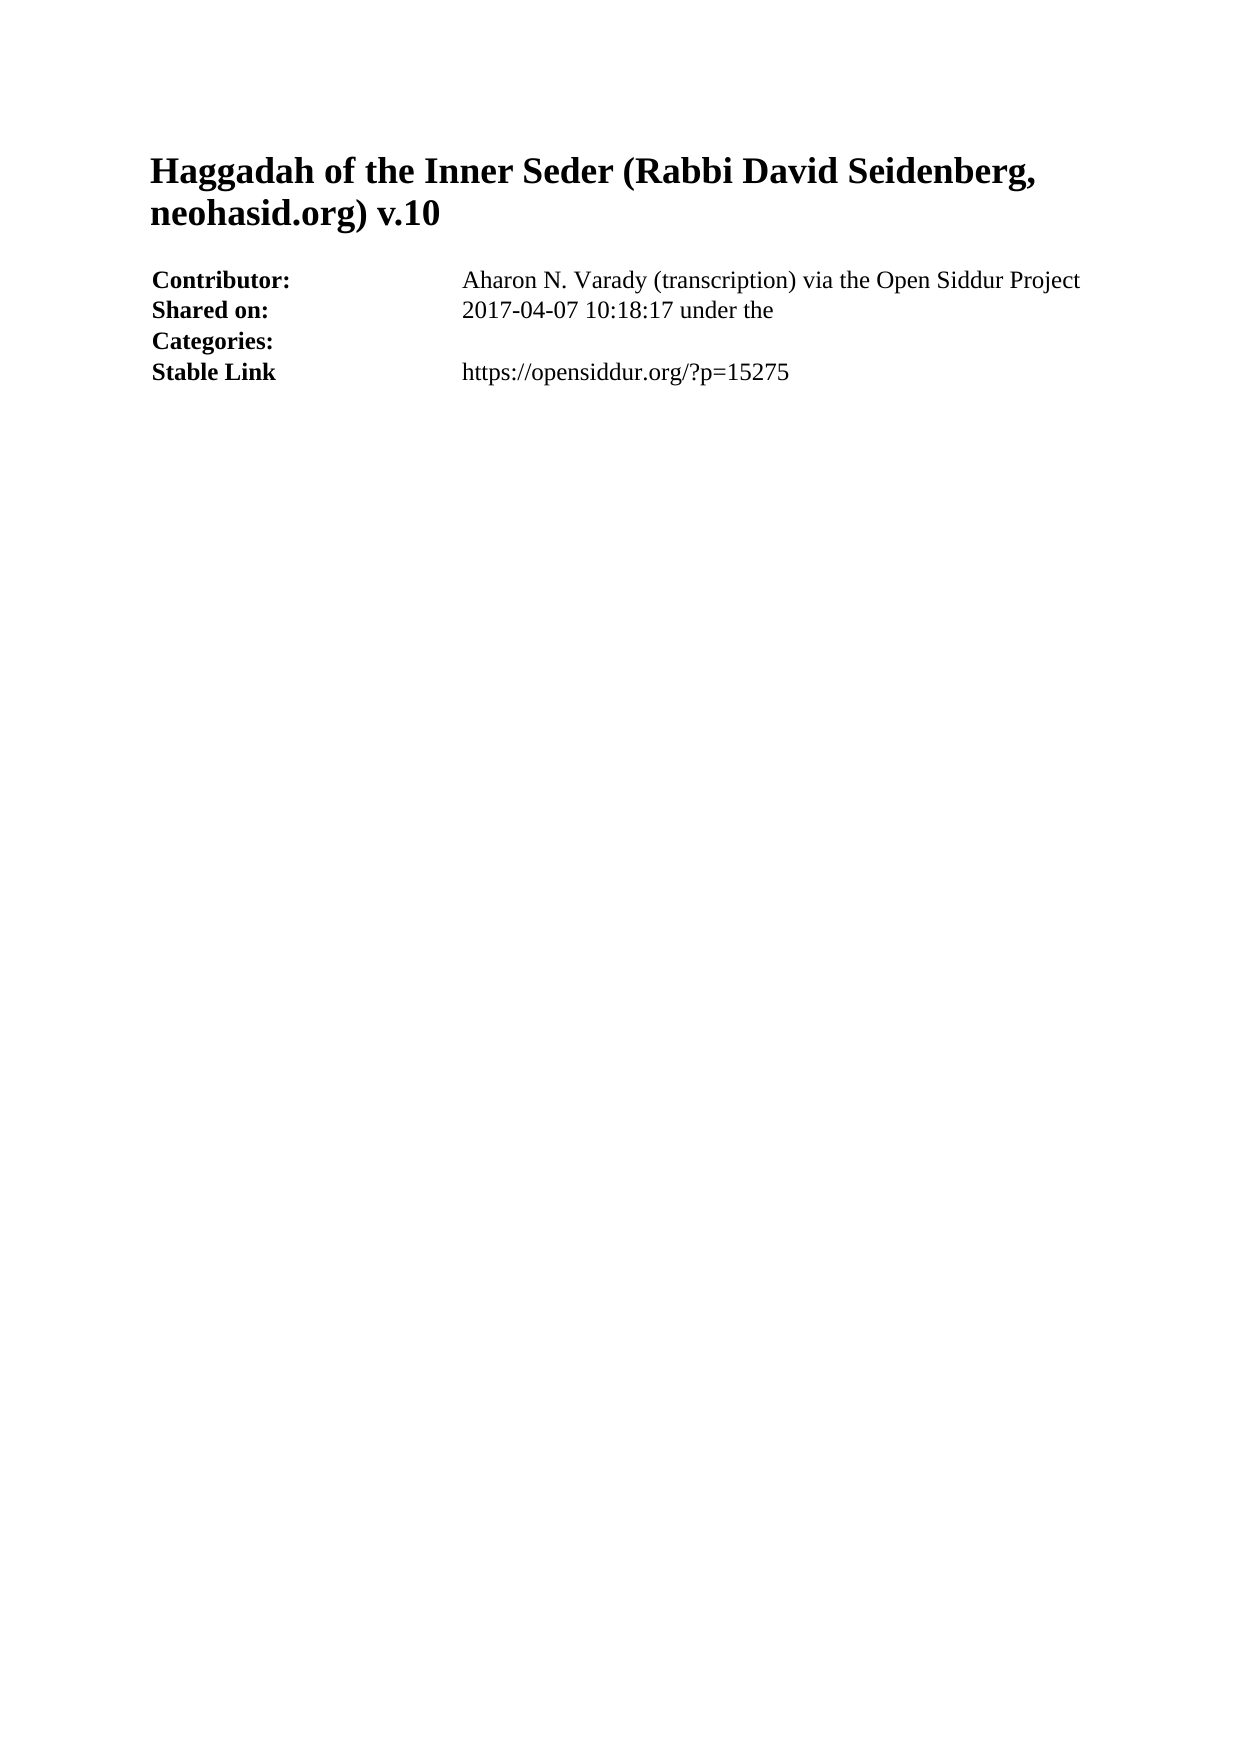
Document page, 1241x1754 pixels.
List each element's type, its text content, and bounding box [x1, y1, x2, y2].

table_cell Categories: [150, 326, 460, 357]
table_cell https://opensiddur.org/?p=15275 [460, 357, 1090, 388]
table_cell Shared on: [150, 295, 460, 326]
table_header Contributor: [150, 264, 460, 295]
subtitle Haggadah of the Inner Seder (Rabbi David Seidenberg, neohasid.org) v.10 [150, 150, 1090, 233]
table_cell 2017-04-07 10:18:17 under the [460, 295, 1090, 326]
table_header Aharon N. Varady (transcription) via the Open Siddur Project [460, 264, 1090, 295]
table_cell Stable Link [150, 357, 460, 388]
table_cell [460, 326, 1090, 357]
